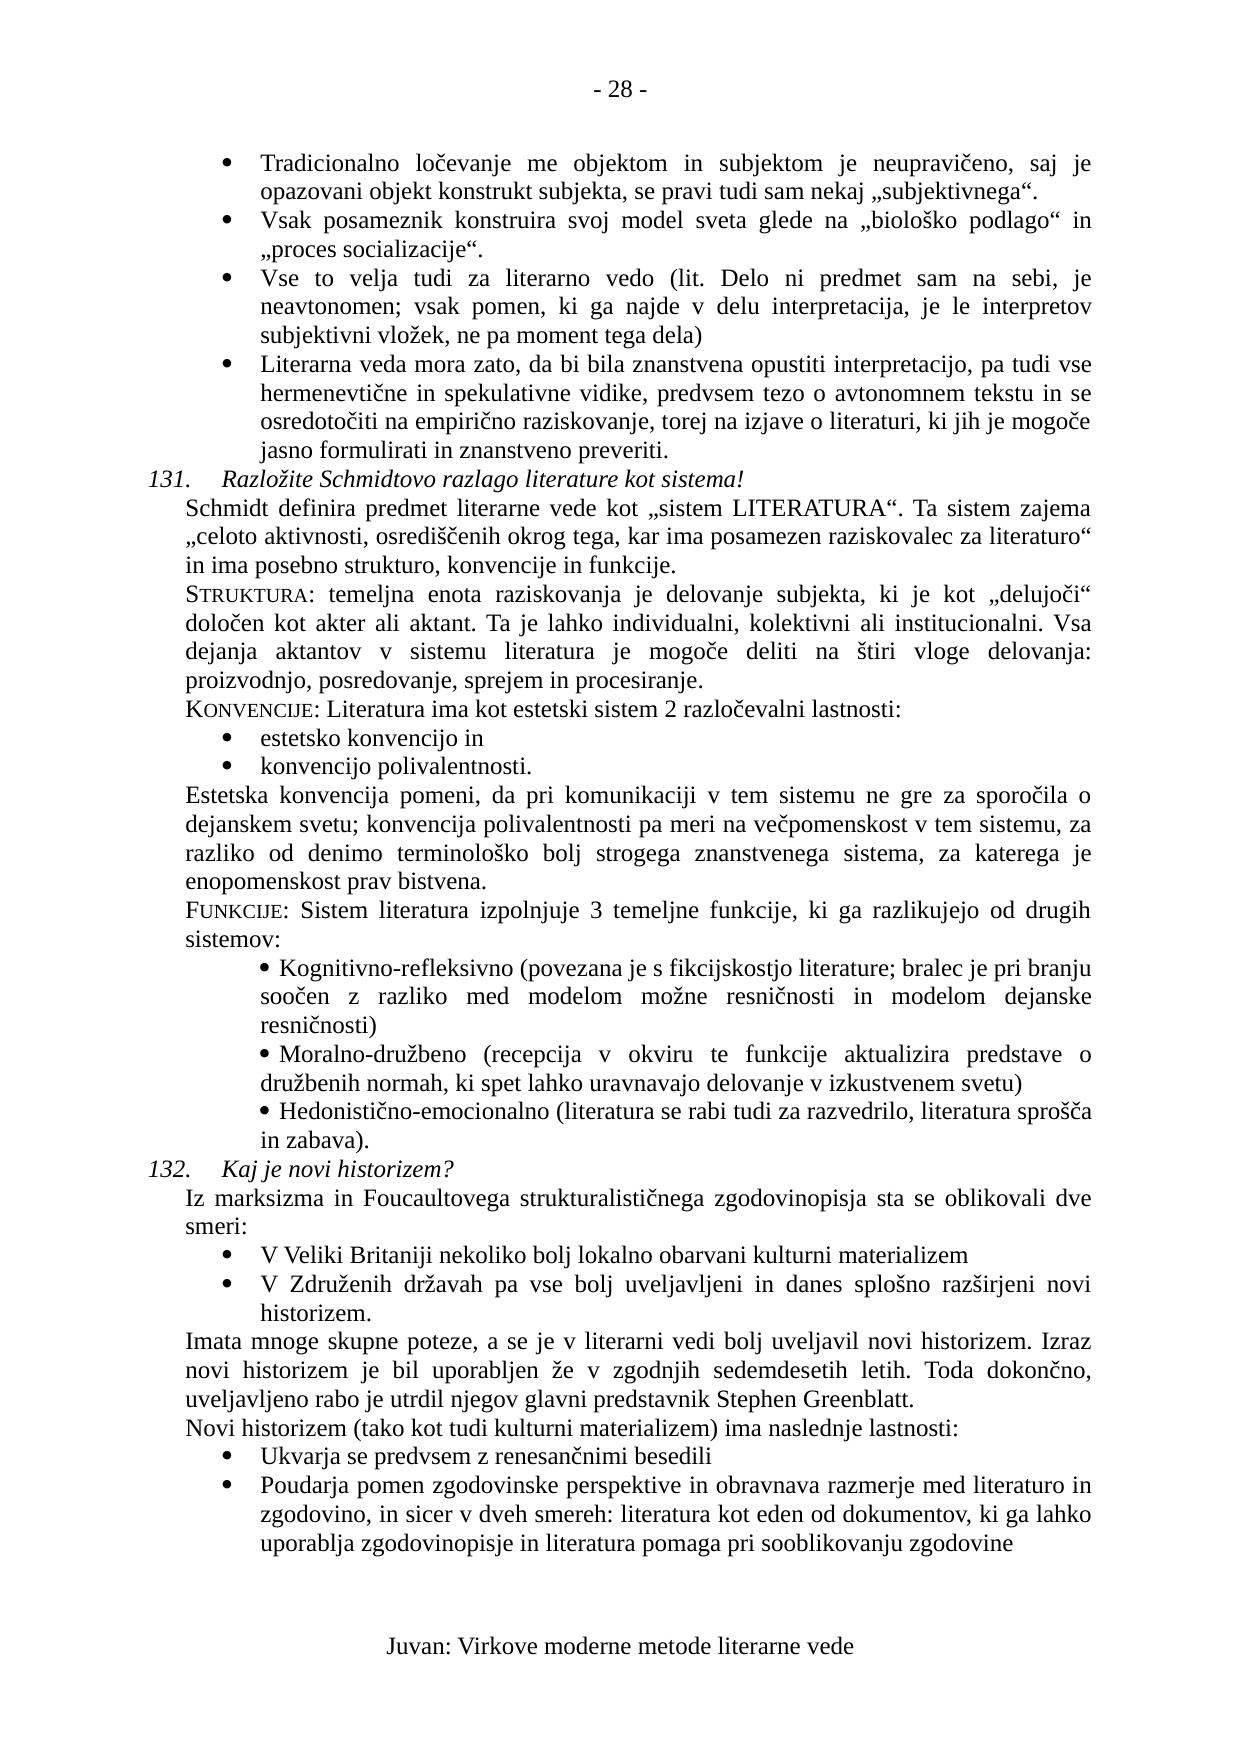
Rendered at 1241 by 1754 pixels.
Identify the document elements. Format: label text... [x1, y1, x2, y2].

list V Veliki Britaniji nekoliko bolj lokalno obarvani kulturni materializem [223, 1240, 1092, 1269]
list konvencijo polivalentnosti. [223, 751, 1092, 780]
list Tradicionalno ločevanje me objektom in subjektom je neupravičeno, saj je opazovani objekt konstrukt subjekta, se pravi tudi sam nekaj „subjektivnega“. [223, 148, 1092, 205]
text Novi historizem (tako kot tudi kulturni materializem) ima naslednje lastnosti: [185, 1413, 1092, 1441]
text Iz marksizma in Foucaultovega strukturalističnega zgodovinopisja sta se oblikovali dve smeri: [185, 1183, 1092, 1240]
text Schmidt definira predmet literarne vede kot „sistem LITERATURA“. Ta sistem zajema „celoto aktivnosti, osrediščenih okrog tega, kar ima posamezen raziskovalec za literaturo“ in ima posebno strukturo, konvencije in funkcije. [185, 493, 1092, 579]
text Konvencije: Literatura ima kot estetski sistem 2 razločevalni lastnosti: [185, 694, 1092, 723]
list Literarna veda mora zato, da bi bila znanstvena opustiti interpretacijo, pa tudi vse hermenevtične in spekulativne vidike, predvsem tezo o avtonomnem tekstu in se osredotočiti na empirično raziskovanje, torej na izjave o literaturi, ki jih je mogoče jasno formulirati in znanstveno preveriti. [223, 349, 1092, 464]
list Razložite Schmidtovo razlago literature kot sistema! [148, 464, 1092, 493]
list Hedonistično-emocionalno (literatura se rabi tudi za razvedrilo, literatura sprošča in zabava). [260, 1096, 1092, 1154]
text Funkcije: Sistem literatura izpolnjuje 3 temeljne funkcije, ki ga razlikujejo od drugih sistemov: [185, 895, 1092, 953]
text Struktura: temeljna enota raziskovanja je delovanje subjekta, ki je kot „delujoči“ določen kot akter ali aktant. Ta je lahko individualni, kolektivni ali institucionalni. Vsa dejanja aktantov v sistemu literatura je mogoče deliti na štiri vloge delovanja: proizvodnjo, posredovanje, sprejem in procesiranje. [185, 579, 1092, 694]
list Vse to velja tudi za literarno vedo (lit. Delo ni predmet sam na sebi, je neavtonomen; vsak pomen, ki ga najde v delu interpretacija, je le interpretov subjektivni vložek, ne pa moment tega dela) [223, 263, 1092, 349]
list Poudarja pomen zgodovinske perspektive in obravnava razmerje med literaturo in zgodovino, in sicer v dveh smereh: literatura kot eden od dokumentov, ki ga lahko uporablja zgodovinopisje in literatura pomaga pri sooblikovanju zgodovine [223, 1470, 1092, 1556]
list Moralno-družbeno (recepcija v okviru te funkcije aktualizira predstave o družbenih normah, ki spet lahko uravnavajo delovanje v izkustvenem svetu) [260, 1039, 1092, 1096]
list Vsak posameznik konstruira svoj model sveta glede na „biološko podlago“ in „proces socializacije“. [223, 205, 1092, 263]
list estetsko konvencijo in [223, 723, 1092, 751]
text Imata mnoge skupne poteze, a se je v literarni vedi bolj uveljavil novi historizem. Izraz novi historizem je bil uporabljen že v zgodnjih sedemdesetih letih. Toda dokončno, uveljavljeno rabo je utrdil njegov glavni predstavnik Stephen Greenblatt. [185, 1326, 1092, 1413]
list Kaj je novi historizem? [148, 1154, 1092, 1183]
list V Združenih državah pa vse bolj uveljavljeni in danes splošno razširjeni novi historizem. [223, 1269, 1092, 1326]
list Kognitivno-refleksivno (povezana je s fikcijskostjo literature; bralec je pri branju soočen z razliko med modelom možne resničnosti in modelom dejanske resničnosti) [260, 953, 1092, 1039]
list Ukvarja se predvsem z renesančnimi besedili [223, 1441, 1092, 1470]
text Estetska konvencija pomeni, da pri komunikaciji v tem sistemu ne gre za sporočila o dejanskem svetu; konvencija polivalentnosti pa meri na večpomenskost v tem sistemu, za razliko od denimo terminološko bolj strogega znanstvenega sistema, za katerega je enopomenskost prav bistvena. [185, 780, 1092, 895]
